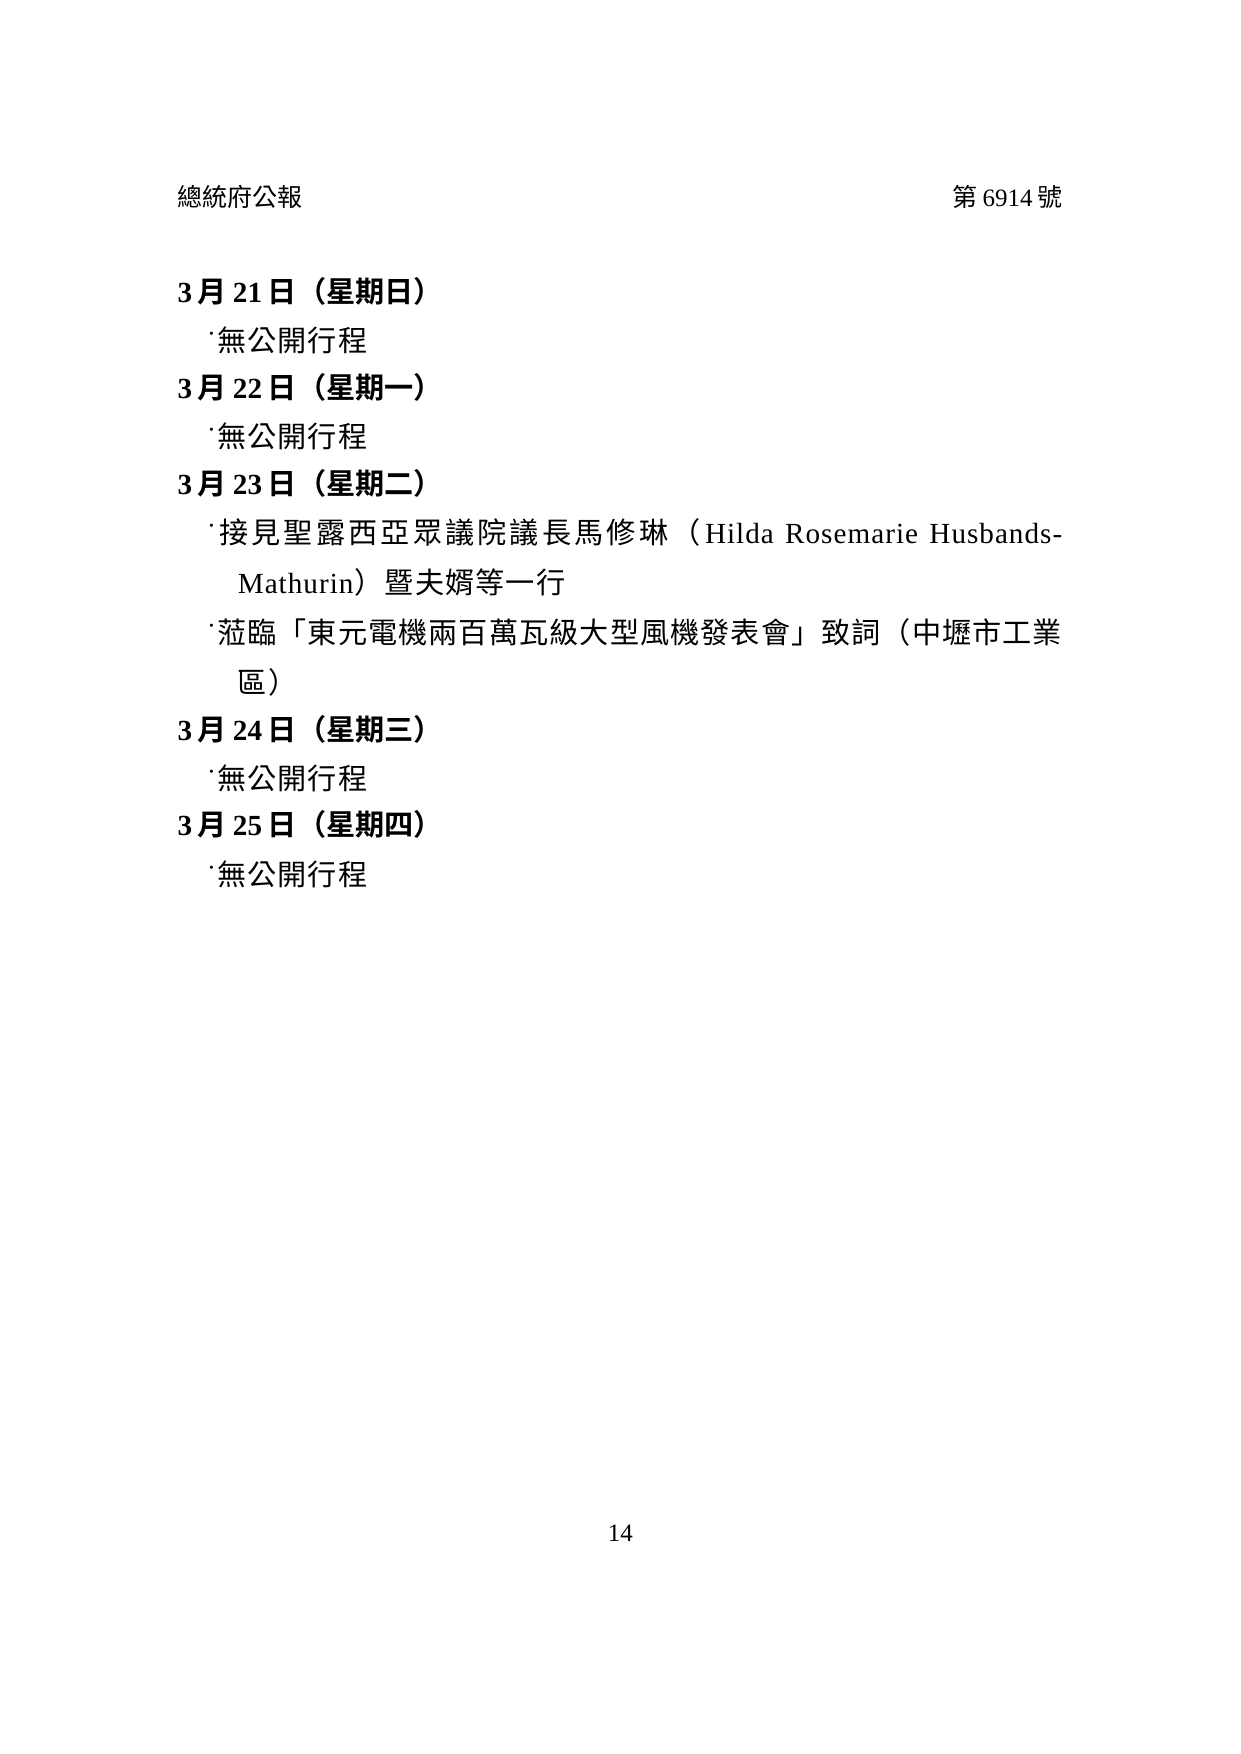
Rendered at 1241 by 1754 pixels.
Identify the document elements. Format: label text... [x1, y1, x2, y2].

text ˙蒞臨「東元電機兩百萬瓦級大型風機發表會」致詞（中壢市工業區） [206, 603, 1063, 703]
text 3月24日（星期三） [177, 703, 1063, 749]
text 3月25日（星期四） [177, 799, 1063, 845]
text ˙無公開行程 [206, 845, 1063, 895]
text 3月22日（星期一） [177, 362, 1063, 407]
text ˙無公開行程 [206, 749, 1063, 799]
text ˙無公開行程 [206, 312, 1063, 362]
text 3月23日（星期二） [177, 457, 1063, 503]
text ˙無公開行程 [206, 407, 1063, 457]
text ˙接見聖露西亞眾議院議長馬修琳（Hilda Rosemarie Husbands-Mathurin）暨夫婿等一行 [206, 503, 1063, 603]
text 3月21日（星期日） [177, 266, 1063, 312]
